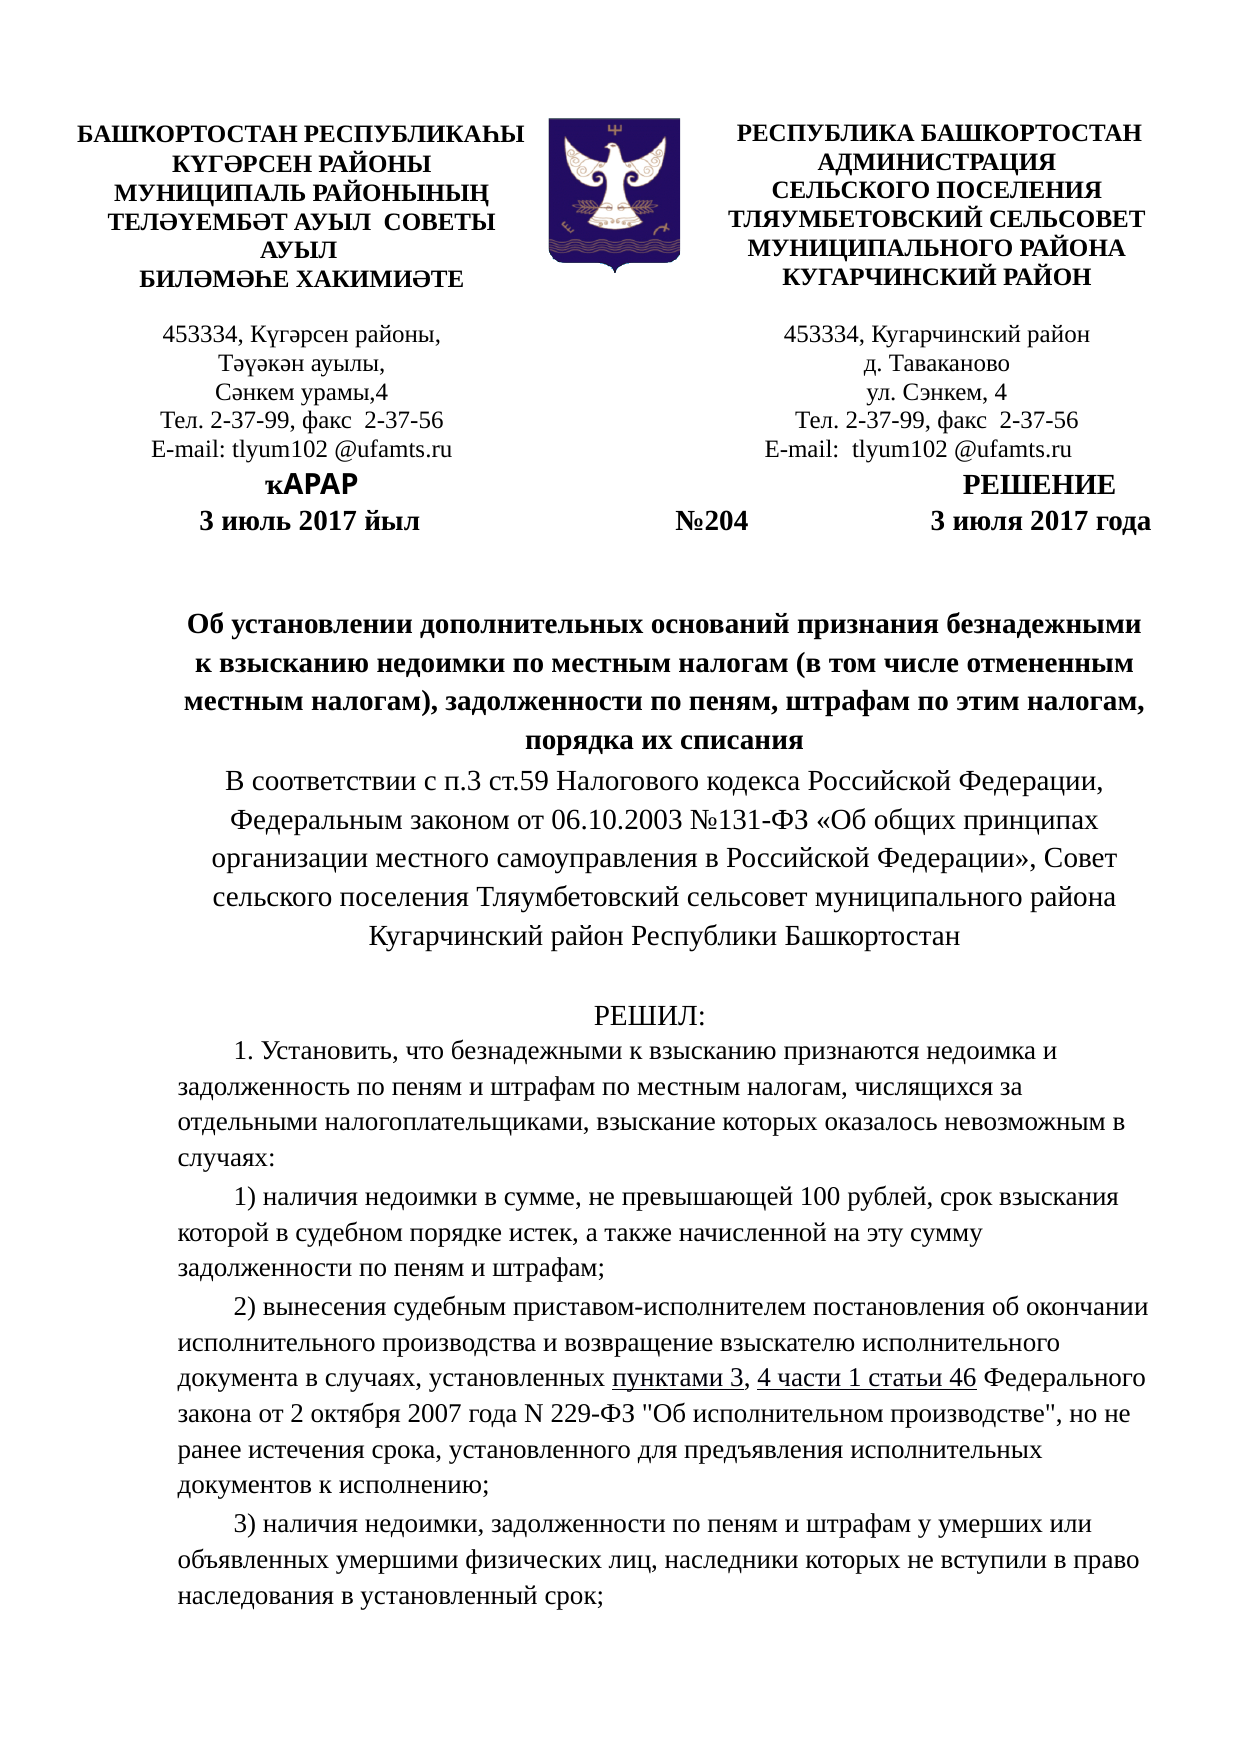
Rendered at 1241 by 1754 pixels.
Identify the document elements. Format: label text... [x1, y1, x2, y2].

text 3 июль 2017 йыл №204 3 июля 2017 года [177, 503, 1152, 536]
table_header РЕСПУБЛИКА БАШКОРТОСТАН АДМИНИСТРАЦИЯ сельского поселения ТЛЯУМБЕТОВСКИЙ сельсовет муниципального района Кугарчинский район [691, 118, 1183, 319]
table_cell 453334, Күгәрсен районы, Тәүәкән ауылы, Сәнкем урамы,4 Тел. 2-37-99, факс 2-37-56 E-mail: tlyum102 @ufamts.ru [66, 319, 537, 463]
table_header Башҡортостан РеспубликАһы КүгәрСен районы муниципаль районының ТЕЛәүЕМБәТ АУЫЛ советы ауыл Биләмәһе хакимиәте [66, 118, 537, 319]
picture [548, 118, 681, 273]
table_header [538, 118, 691, 319]
text В соответствии с п.3 ст.59 Налогового кодекса Российской Федерации, Федеральным законом от 06.10.2003 №131-ФЗ «Об общих принципах организации местного самоуправления в Российской Федерации», Совет сельского поселения Тляумбетовский сельсовет муниципального района Кугарчинский район Республики Башкортостан [177, 763, 1152, 951]
text ҡАРАР РЕШЕНИЕ [177, 463, 1152, 503]
text 1. Установить, что безнадежными к взысканию признаются недоимка и задолженность по пеням и штрафам по местным налогам, числящихся за отдельными налогоплательщиками, взыскание которых оказалось невозможным в случаях: [177, 1034, 1152, 1172]
text Об установлении дополнительных оснований признания безнадежными к взысканию недоимки по местным налогам (в том числе отмененным местным налогам), задолженности по пеням, штрафам по этим налогам, порядка их списания [177, 606, 1152, 756]
table_cell [538, 319, 691, 463]
text 3) наличия недоимки, задолженности по пеням и штрафам у умерших или объявленных умершими физических лиц, наследники которых не вступили в право наследования в установленный срок; [177, 1507, 1152, 1610]
text 1) наличия недоимки в сумме, не превышающей 100 рублей, срок взыскания которой в судебном порядке истек, а также начисленной на эту сумму задолженности по пеням и штрафам; [177, 1180, 1152, 1282]
text 2) вынесения судебным приставом-исполнителем постановления об окончании исполнительного производства и возвращение взыскателю исполнительного документа в случаях, установленных пунктами 3, 4 части 1 статьи 46 Федерального закона от 2 октября 2007 года N 229-ФЗ "Об исполнительном производстве", но не ранее истечения срока, установленного для предъявления исполнительных документов к исполнению; [177, 1290, 1152, 1500]
text РЕШИЛ: [148, 998, 1152, 1031]
table_cell 453334, Кугарчинский район д. Таваканово ул. Сэнкем, 4 Тел. 2-37-99, факс 2-37-56 E-mail: tlyum102 @ufamts.ru [691, 319, 1183, 463]
